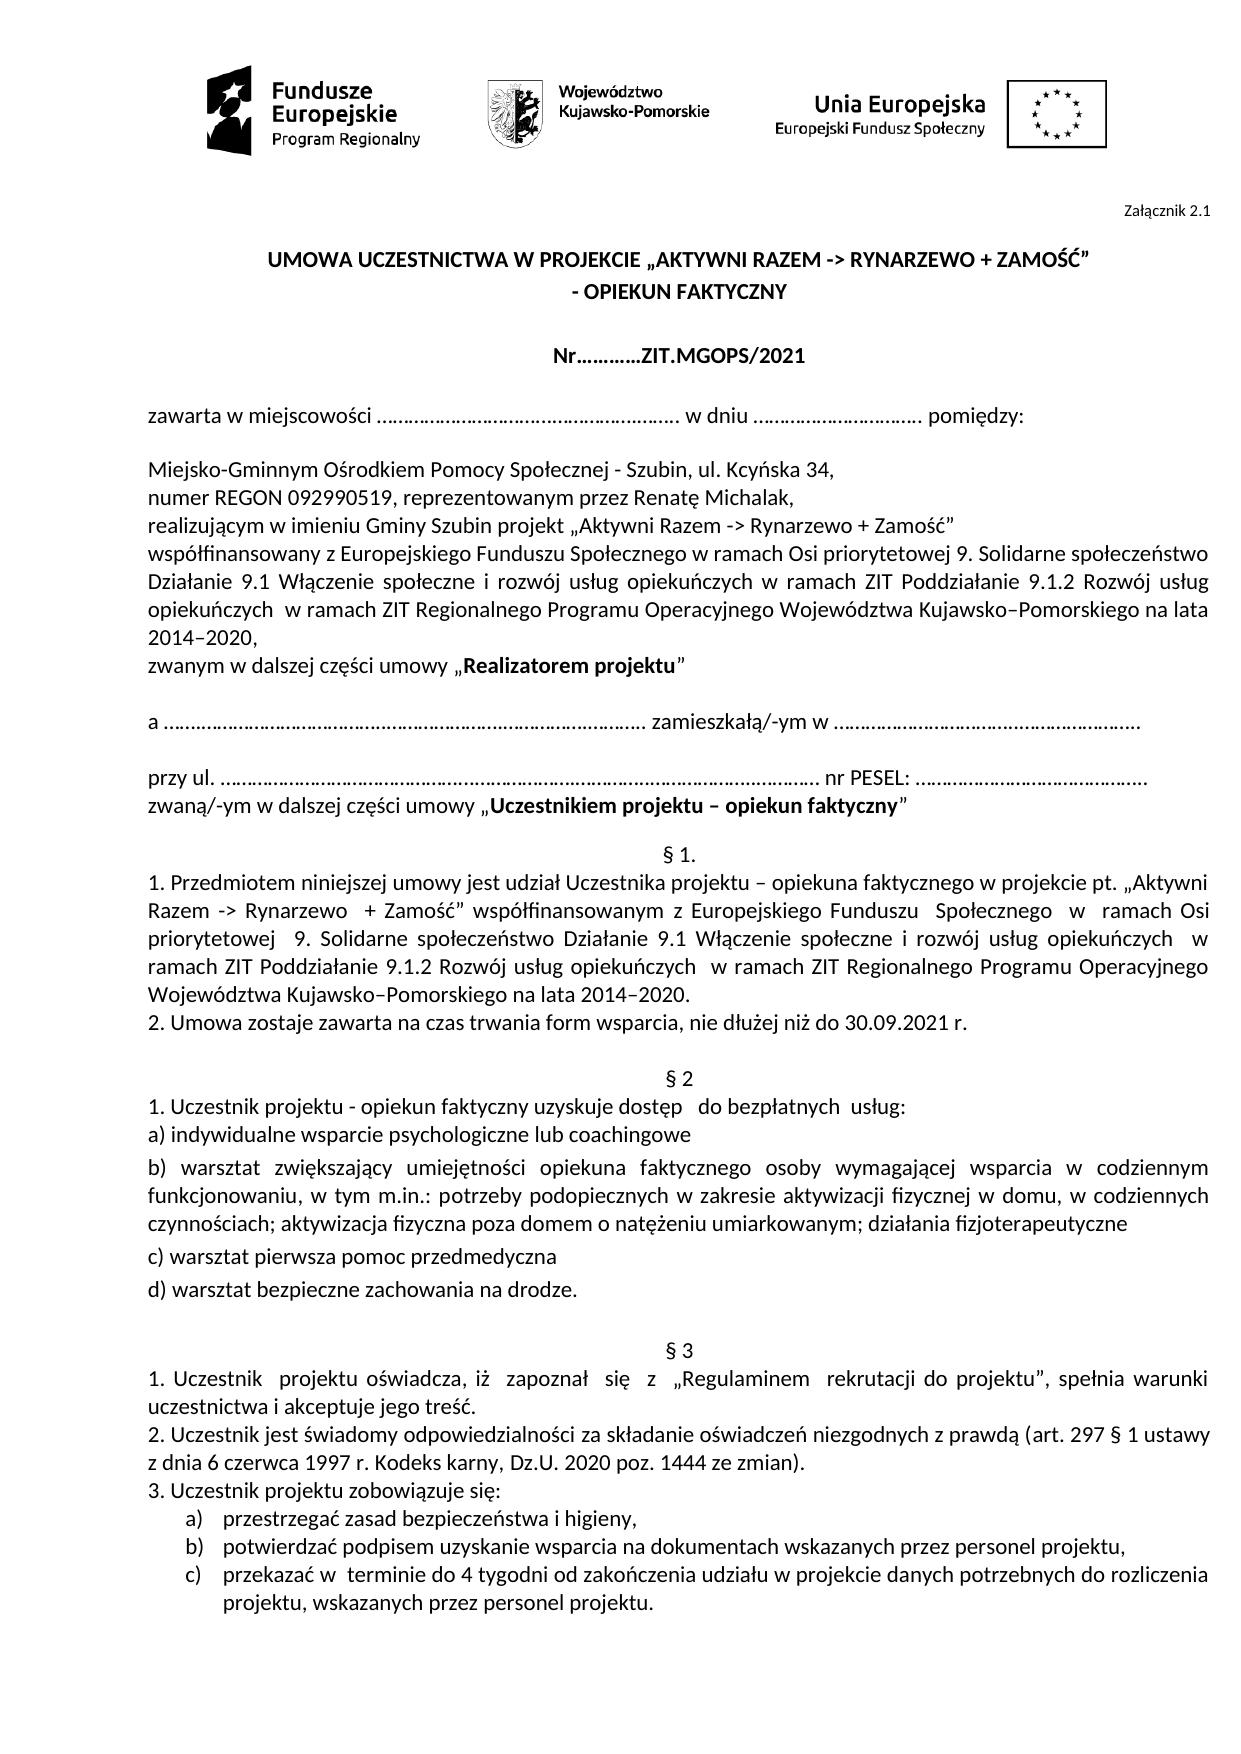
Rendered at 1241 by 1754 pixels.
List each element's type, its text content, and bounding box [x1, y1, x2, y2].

list 1. Przedmiotem niniejszej umowy jest udział Uczestnika projektu – opiekuna faktycznego w projekcie pt. „Aktywni Razem -> Rynarzewo + Zamość” współfinansowanym z Europejskiego Funduszu Społecznego w ramach Osi priorytetowej 9. Solidarne społeczeństwo Działanie 9.1 Włączenie społeczne i rozwój usług opiekuńczych w ramach ZIT Poddziałanie 9.1.2 Rozwój usług opiekuńczych w ramach ZIT Regionalnego Programu Operacyjnego Województwa Kujawsko–Pomorskiego na lata 2014–2020. [148, 868, 1211, 1008]
text Załącznik 2.1 [148, 201, 1211, 221]
text § 2 [148, 1036, 1211, 1092]
list przekazać w terminie do 4 tygodni od zakończenia udziału w projekcie danych potrzebnych do rozliczenia projektu, wskazanych przez personel projektu. [185, 1560, 1211, 1616]
list 2. Umowa zostaje zawarta na czas trwania form wsparcia, nie dłużej niż do 30.09.2021 r. [148, 1008, 1211, 1036]
text a) indywidualne wsparcie psychologiczne lub coachingowe [148, 1120, 1211, 1148]
text realizującym w imieniu Gminy Szubin projekt „Aktywni Razem -> Rynarzewo + Zamość” [148, 511, 1211, 539]
text § 1. [148, 840, 1211, 868]
text b) warsztat zwiększający umiejętności opiekuna faktycznego osoby wymagającej wsparcia w codziennym funkcjonowaniu, w tym m.in.: potrzeby podopiecznych w zakresie aktywizacji fizycznej w domu, w codziennych czynnościach; aktywizacja fizyczna poza domem o natężeniu umiarkowanym; działania fizjoterapeutyczne [148, 1153, 1211, 1237]
list potwierdzać podpisem uzyskanie wsparcia na dokumentach wskazanych przez personel projektu, [185, 1532, 1211, 1560]
text przy ul. ………………………………………...……………….…………..………………..………… nr PESEL: …………………………………….. [148, 763, 1211, 791]
text Miejsko-Gminnym Ośrodkiem Pomocy Społecznej - Szubin, ul. Kcyńska 34, [148, 455, 1211, 483]
text 1. Uczestnik projektu - opiekun faktyczny uzyskuje dostęp do bezpłatnych usług: [148, 1092, 1211, 1120]
text - OPIEKUN FAKTYCZNY [148, 277, 1211, 305]
list 1. Uczestnik projektu oświadcza, iż zapoznał się z „Regulaminem rekrutacji do projektu”, spełnia warunki uczestnictwa i akceptuje jego treść. [148, 1364, 1211, 1420]
list 3. Uczestnik projektu zobowiązuje się: [148, 1476, 1211, 1504]
text zwanym w dalszej części umowy „Realizatorem projektu” [148, 651, 1211, 679]
text numer REGON 092990519, reprezentowanym przez Renatę Michalak, [148, 483, 1211, 511]
list 2. Uczestnik jest świadomy odpowiedzialności za składanie oświadczeń niezgodnych z prawdą (art. 297 § 1 ustawy z dnia 6 czerwca 1997 r. Kodeks karny, Dz.U. 2020 poz. 1444 ze zmian). [148, 1420, 1211, 1476]
text c) warsztat pierwsza pomoc przedmedyczna [148, 1242, 1211, 1270]
text d) warsztat bezpieczne zachowania na drodze. [148, 1275, 1211, 1303]
text Nr…………ZIT.MGOPS/2021 [148, 341, 1211, 369]
text współfinansowany z Europejskiego Funduszu Społecznego w ramach Osi priorytetowej 9. Solidarne społeczeństwo Działanie 9.1 Włączenie społeczne i rozwój usług opiekuńczych w ramach ZIT Poddziałanie 9.1.2 Rozwój usług opiekuńczych w ramach ZIT Regionalnego Programu Operacyjnego Województwa Kujawsko–Pomorskiego na lata 2014–2020, [148, 539, 1211, 651]
text a …….……………………………..………………….…………….……….. zamieszkałą/-ym w ……………………………..………………….. [148, 679, 1211, 735]
text § 3 [148, 1336, 1211, 1364]
text zwaną/-ym w dalszej części umowy „Uczestnikiem projektu – opiekun faktyczny” [148, 791, 1211, 819]
text UMOWA UCZESTNICTWA W PROJEKCIE „AKTYWNI RAZEM -> RYNARZEWO + ZAMOŚĆ” [148, 245, 1211, 273]
list przestrzegać zasad bezpieczeństwa i higieny, [185, 1504, 1211, 1532]
text zawarta w miejscowości …………………………...…………….…….. w dniu ………………………….. pomiędzy: [148, 374, 1211, 430]
